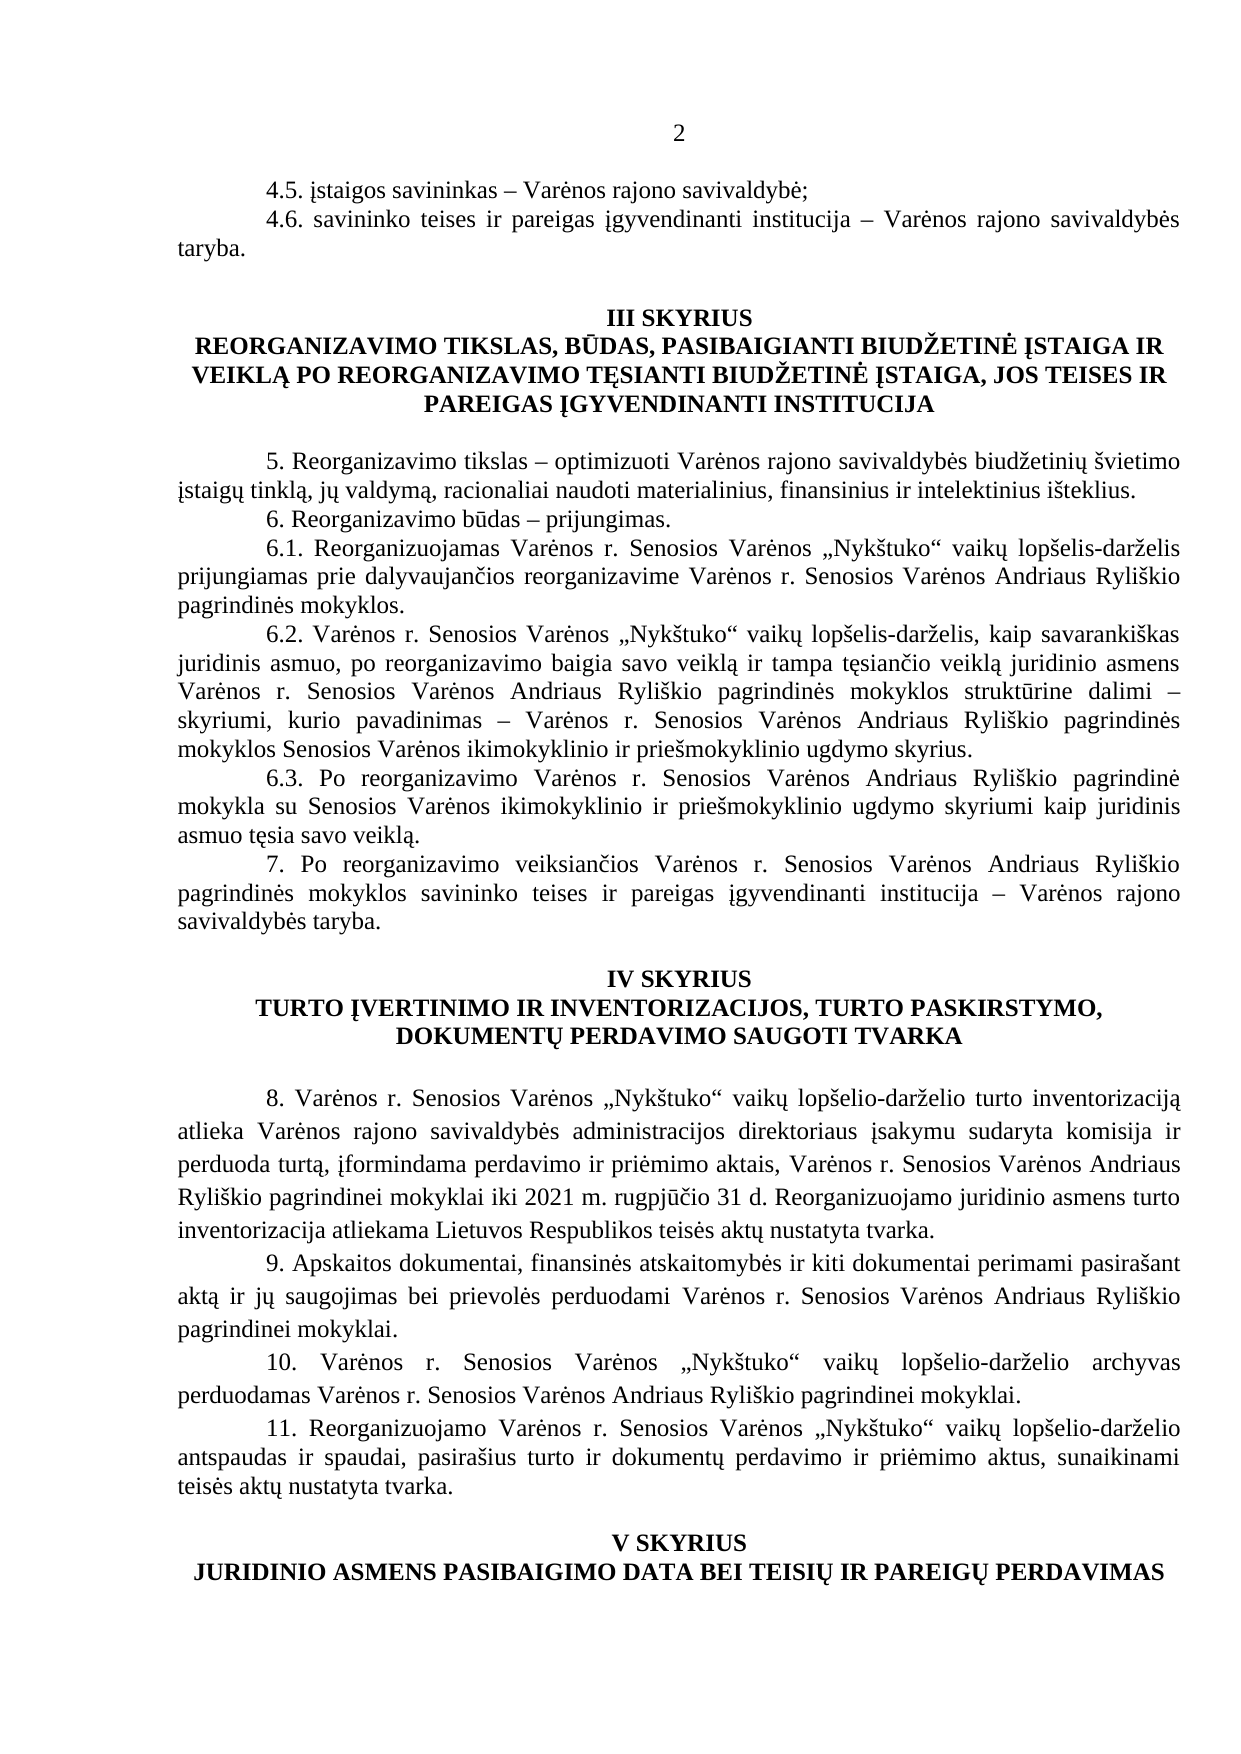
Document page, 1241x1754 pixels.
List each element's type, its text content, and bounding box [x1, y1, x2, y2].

text III SKYRIUS [177, 303, 1181, 331]
text 6.1. Reorganizuojamas Varėnos r. Senosios Varėnos „Nykštuko“ vaikų lopšelis-darželis prijungiamas prie dalyvaujančios reorganizavime Varėnos r. Senosios Varėnos Andriaus Ryliškio pagrindinės mokyklos. [177, 533, 1181, 619]
text 7. Po reorganizavimo veiksiančios Varėnos r. Senosios Varėnos Andriaus Ryliškio pagrindinės mokyklos savininko teises ir pareigas įgyvendinanti institucija – Varėnos rajono savivaldybės taryba. [177, 849, 1181, 935]
text 9. Apskaitos dokumentai, finansinės atskaitomybės ir kiti dokumentai perimami pasirašant aktą ir jų saugojimas bei prievolės perduodami Varėnos r. Senosios Varėnos Andriaus Ryliškio pagrindinei mokyklai. [177, 1248, 1181, 1343]
text TURTO ĮVERTINIMO IR INVENTORIZACIJOS, TURTO PASKIRSTYMO, DOKUMENTŲ PERDAVIMO SAUGOTI TVARKA [177, 993, 1181, 1050]
text 8. Varėnos r. Senosios Varėnos „Nykštuko“ vaikų lopšelio-darželio turto inventorizaciją atlieka Varėnos rajono savivaldybės administracijos direktoriaus įsakymu sudaryta komisija ir perduoda turtą, įformindama perdavimo ir priėmimo aktais, Varėnos r. Senosios Varėnos Andriaus Ryliškio pagrindinei mokyklai iki 2021 m. rugpjūčio 31 d. Reorganizuojamo juridinio asmens turto inventorizacija atliekama Lietuvos Respublikos teisės aktų nustatyta tvarka. [177, 1083, 1181, 1244]
text 6. Reorganizavimo būdas – prijungimas. [177, 504, 1181, 533]
text 5. Reorganizavimo tikslas – optimizuoti Varėnos rajono savivaldybės biudžetinių švietimo įstaigų tinklą, jų valdymą, racionaliai naudoti materialinius, finansinius ir intelektinius išteklius. [177, 446, 1181, 504]
text JURIDINIO ASMENS PASIBAIGIMO DATA BEI TEISIŲ IR PAREIGŲ PERDAVIMAS [177, 1557, 1181, 1586]
text 10. Varėnos r. Senosios Varėnos „Nykštuko“ vaikų lopšelio-darželio archyvas perduodamas Varėnos r. Senosios Varėnos Andriaus Ryliškio pagrindinei mokyklai. [177, 1347, 1181, 1409]
text REORGANIZAVIMO TIKSLAS, BŪDAS, PASIBAIGIANTI BIUDŽETINĖ ĮSTAIGA IR VEIKLĄ PO REORGANIZAVIMO TĘSIANTI BIUDŽETINĖ ĮSTAIGA, JOS TEISES IR PAREIGAS ĮGYVENDINANTI INSTITUCIJA [177, 331, 1181, 418]
text 6.2. Varėnos r. Senosios Varėnos „Nykštuko“ vaikų lopšelis-darželis, kaip savarankiškas juridinis asmuo, po reorganizavimo baigia savo veiklą ir tampa tęsiančio veiklą juridinio asmens Varėnos r. Senosios Varėnos Andriaus Ryliškio pagrindinės mokyklos struktūrine dalimi – skyriumi, kurio pavadinimas – Varėnos r. Senosios Varėnos Andriaus Ryliškio pagrindinės mokyklos Senosios Varėnos ikimokyklinio ir priešmokyklinio ugdymo skyrius. [177, 619, 1181, 763]
text 11. Reorganizuojamo Varėnos r. Senosios Varėnos „Nykštuko“ vaikų lopšelio-darželio antspaudas ir spaudai, pasirašius turto ir dokumentų perdavimo ir priėmimo aktus, sunaikinami teisės aktų nustatyta tvarka. [177, 1413, 1181, 1499]
text 4.6. savininko teises ir pareigas įgyvendinanti institucija – Varėnos rajono savivaldybės taryba. [177, 204, 1181, 262]
text V SKYRIUS [177, 1528, 1181, 1557]
text IV SKYRIUS [177, 964, 1181, 993]
text 6.3. Po reorganizavimo Varėnos r. Senosios Varėnos Andriaus Ryliškio pagrindinė mokykla su Senosios Varėnos ikimokyklinio ir priešmokyklinio ugdymo skyriumi kaip juridinis asmuo tęsia savo veiklą. [177, 763, 1181, 849]
text 4.5. įstaigos savininkas – Varėnos rajono savivaldybė; [177, 176, 1181, 204]
